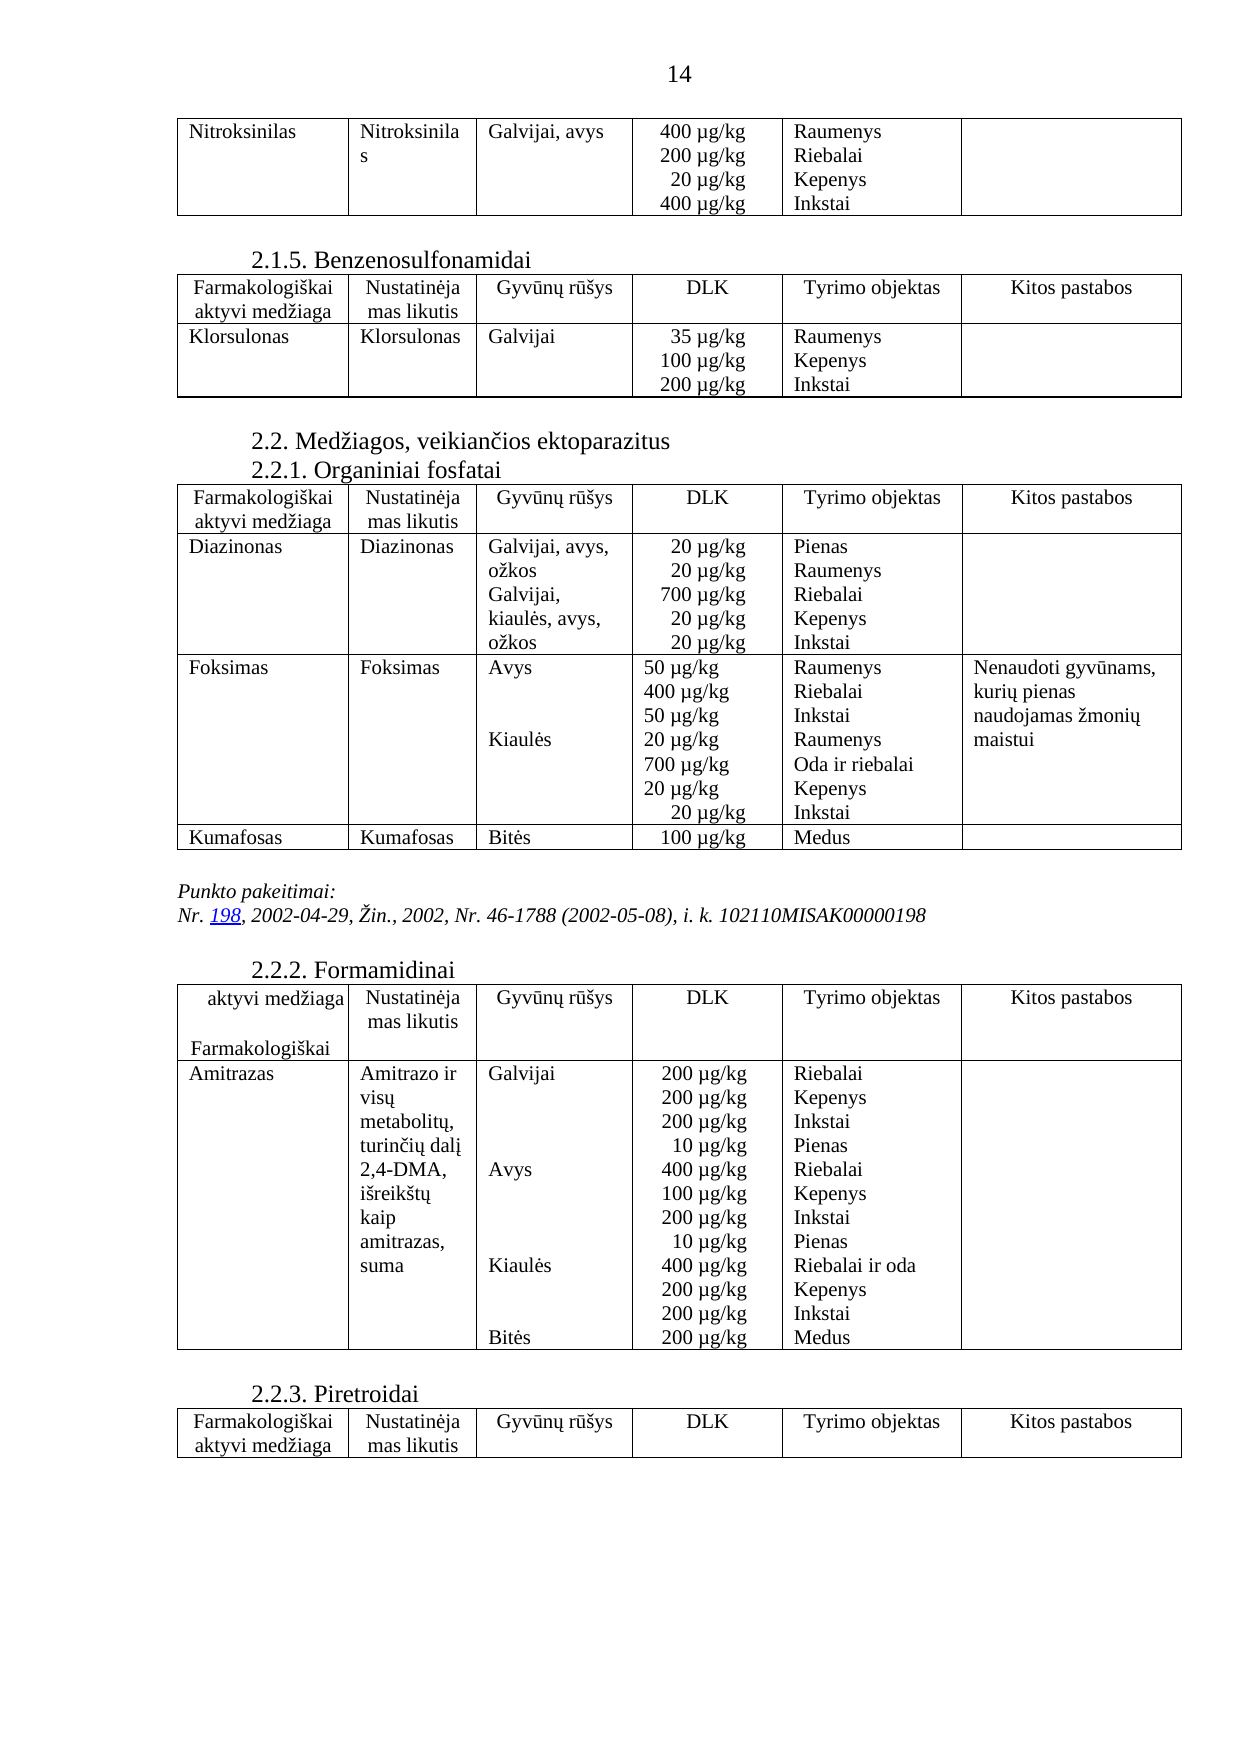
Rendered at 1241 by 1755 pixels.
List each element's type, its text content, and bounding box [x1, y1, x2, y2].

table_header Tyrimo objektas [783, 985, 961, 1059]
table_cell Klorsulonas [349, 324, 476, 396]
table_cell Riebalai Kepenys Inkstai Pienas Riebalai Kepenys Inkstai Pienas Riebalai ir oda Kepenys Inkstai Medus [783, 1061, 961, 1349]
table_cell [963, 534, 1181, 654]
table_cell Raumenys Riebalai Kepenys Inkstai [783, 119, 961, 215]
table_cell 50 µg/kg 400 µg/kg 50 µg/kg 20 µg/kg 700 µg/kg 20 µg/kg 20 µg/kg [633, 655, 782, 824]
table_header Kitos pastabos [963, 485, 1181, 533]
table_header Gyvūnų rūšys [477, 985, 632, 1059]
table_cell Klorsulonas [178, 324, 348, 396]
table_header Farmakologiškai aktyvi medžiaga [178, 1409, 348, 1457]
table_header DLK [633, 985, 782, 1059]
table_cell Raumenys Riebalai Inkstai Raumenys Oda ir riebalai Kepenys Inkstai [783, 655, 962, 824]
table_cell 35 µg/kg 100 µg/kg 200 µg/kg [633, 324, 782, 396]
table_header DLK [633, 485, 782, 533]
table_header Gyvūnų rūšys [477, 275, 632, 323]
text 2.2.3. Piretroidai [177, 1379, 1181, 1408]
table_cell Amitrazo ir visų metabolitų, turinčių dalį 2,4-DMA, išreikštų kaip amitrazas, suma [349, 1061, 476, 1349]
table_header Farmakologiškai aktyvi medžiaga [178, 275, 348, 323]
table_cell [962, 324, 1181, 396]
table_header Nustatinėjamas likutis [349, 275, 476, 323]
table_cell Pienas Raumenys Riebalai Kepenys Inkstai [783, 534, 962, 654]
table_cell Nitroksinilas [349, 119, 476, 215]
text Nr. 198, 2002-04-29, Žin., 2002, Nr. 46-1788 (2002-05-08), i. k. 102110MISAK00000198 [177, 903, 1181, 927]
table_header Gyvūnų rūšys [477, 1409, 632, 1457]
table_cell 400 µg/kg 200 µg/kg 20 µg/kg 400 µg/kg [633, 119, 782, 215]
table_cell 100 µg/kg [633, 825, 782, 849]
table_cell Foksimas [178, 655, 348, 824]
table_cell Kumafosas [178, 825, 348, 849]
table_header Tyrimo objektas [783, 275, 961, 323]
table_header Kitos pastabos [962, 985, 1181, 1059]
table_header Tyrimo objektas [783, 1409, 961, 1457]
table_cell Nenaudoti gyvūnams, kurių pienas naudojamas žmonių maistui [963, 655, 1181, 824]
table_header Nustatinėjamas likutis [349, 985, 476, 1059]
table_header Farmakologiškai [178, 985, 348, 1059]
text 2.2. Medžiagos, veikiančios ektoparazitus [177, 426, 1181, 455]
table_header DLK [633, 1409, 782, 1457]
table_cell Galvijai, avys [477, 119, 632, 215]
table_header Kitos pastabos [962, 1409, 1181, 1457]
table_header Tyrimo objektas [783, 485, 962, 533]
table_cell [962, 119, 1181, 215]
table_cell Avys Kiaulės [477, 655, 632, 824]
table_cell Medus [783, 825, 962, 849]
table_header Farmakologiškai aktyvi medžiaga [178, 485, 348, 533]
table_cell Galvijai Avys Kiaulės Bitės [477, 1061, 632, 1349]
text 2.1.5. Benzenosulfonamidai [177, 245, 1181, 274]
table_cell 20 µg/kg 20 µg/kg 700 µg/kg 20 µg/kg 20 µg/kg [633, 534, 782, 654]
table_cell Raumenys Kepenys Inkstai [783, 324, 961, 396]
table_cell Galvijai [477, 324, 632, 396]
table_header Nustatinėjamas likutis [349, 485, 476, 533]
table_cell [963, 825, 1181, 849]
table_header Kitos pastabos [962, 275, 1181, 323]
text 2.2.2. Formamidinai [177, 955, 1181, 984]
table_cell Diazinonas [178, 534, 348, 654]
table_cell [962, 1061, 1181, 1349]
table_header DLK [633, 275, 782, 323]
table_cell Nitroksinilas [178, 119, 348, 215]
table_cell Diazinonas [349, 534, 476, 654]
table_header Nustatinėjamas likutis [349, 1409, 476, 1457]
text Punkto pakeitimai: [177, 878, 1181, 903]
table_cell Foksimas [349, 655, 476, 824]
text 2.2.1. Organiniai fosfatai [177, 455, 1181, 484]
table_header aktyvi medžiaga [189, 985, 348, 1034]
table_header Gyvūnų rūšys [477, 485, 632, 533]
table_cell Bitės [477, 825, 632, 849]
table_cell Kumafosas [349, 825, 476, 849]
table_cell 200 µg/kg 200 µg/kg 200 µg/kg 10 µg/kg 400 µg/kg 100 µg/kg 200 µg/kg 10 µg/kg 400 µg/kg 200 µg/kg 200 µg/kg 200 µg/kg [633, 1061, 782, 1349]
table_cell Galvijai, avys, ožkos Galvijai, kiaulės, avys, ožkos [477, 534, 632, 654]
table_cell Amitrazas [178, 1061, 348, 1349]
